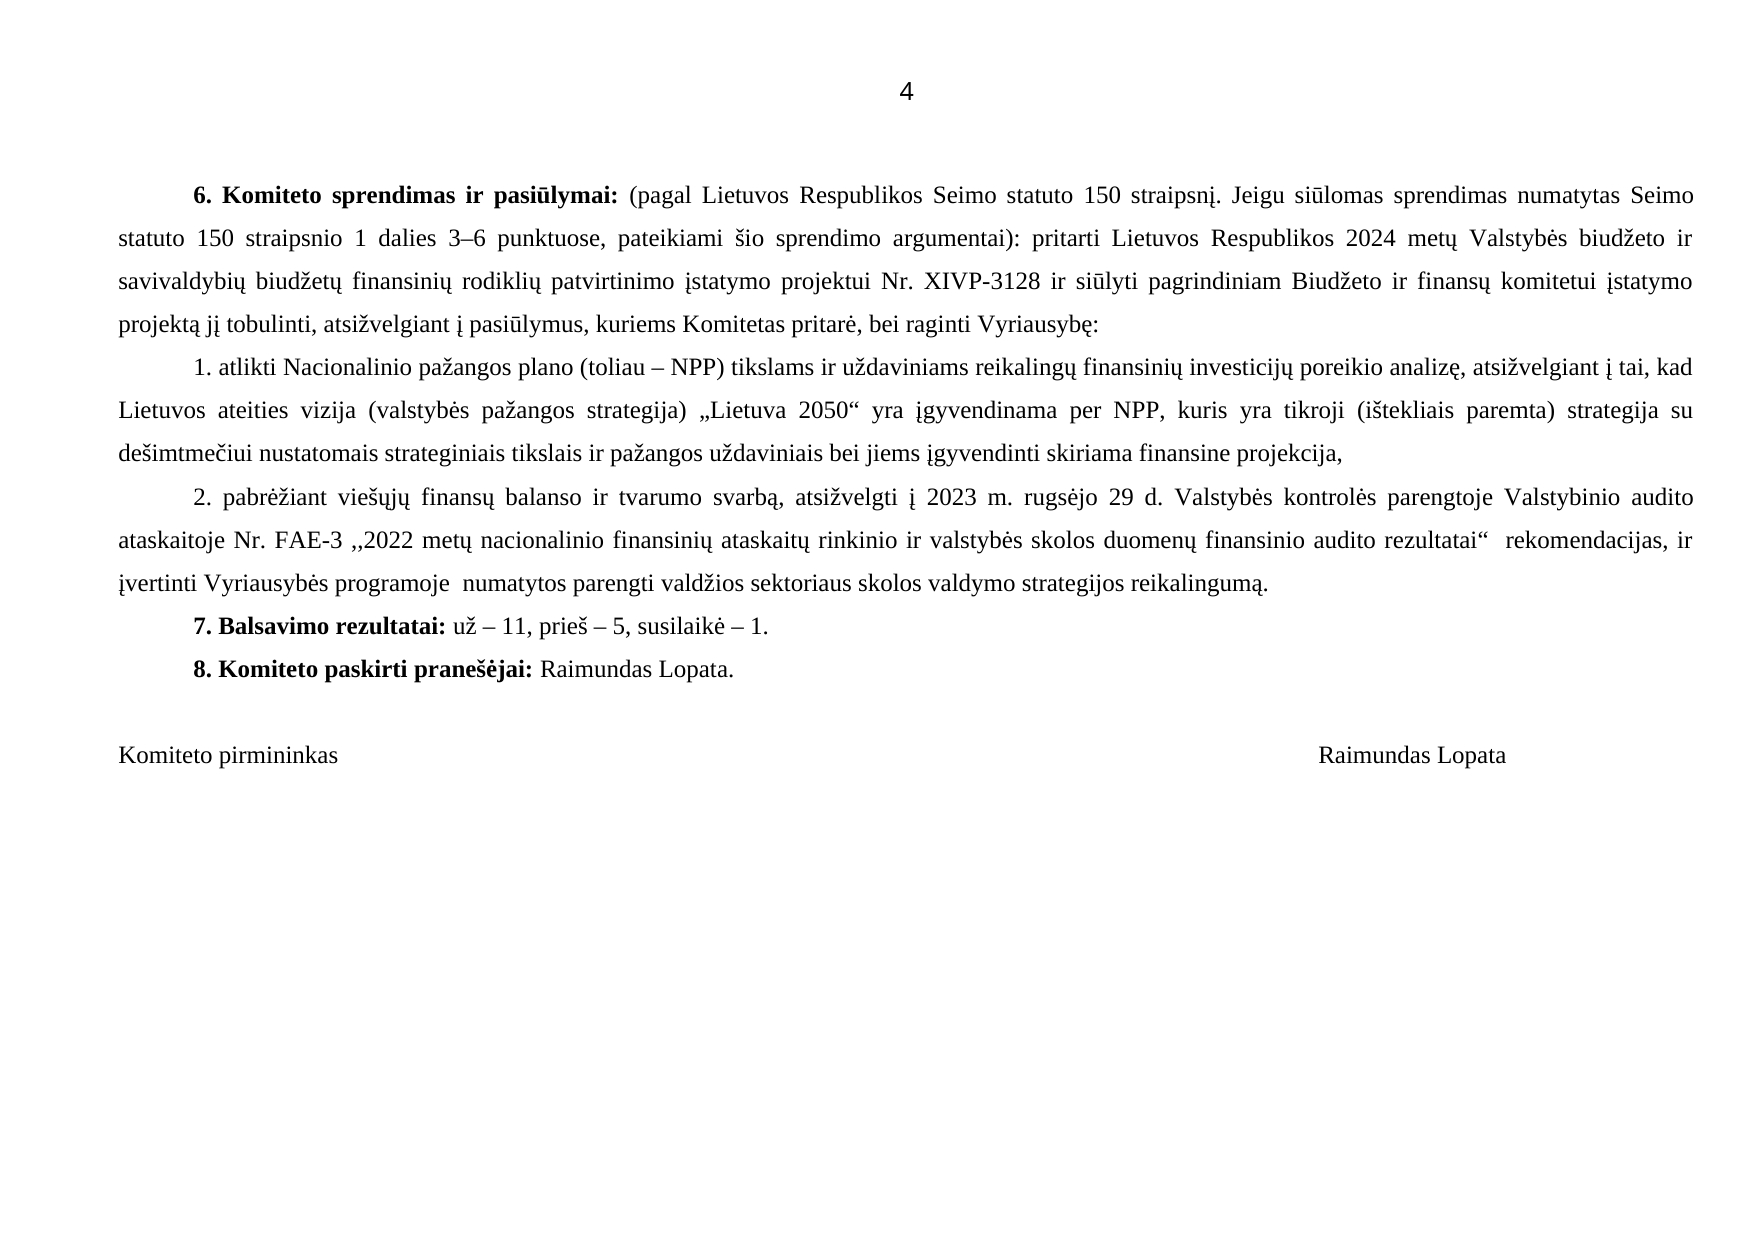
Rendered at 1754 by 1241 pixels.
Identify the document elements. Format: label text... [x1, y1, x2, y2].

text 8. Komiteto paskirti pranešėjai: Raimundas Lopata. [118, 654, 1695, 683]
subtitle 2. pabrėžiant viešųjų finansų balanso ir tvarumo svarbą, atsižvelgti į 2023 m. rugsėjo 29 d. Valstybės kontrolės parengtoje Valstybinio audito ataskaitoje Nr. FAE-3 ,,2022 metų nacionalinio finansinių ataskaitų rinkinio ir valstybės skolos duomenų finansinio audito rezultatai“ rekomendacijas, ir įvertinti Vyriausybės programoje numatytos parengti valdžios sektoriaus skolos valdymo strategijos reikalingumą. [118, 482, 1695, 597]
text 7. Balsavimo rezultatai: už – 11, prieš – 5, susilaikė – 1. [118, 611, 1695, 640]
subtitle 6. Komiteto sprendimas ir pasiūlymai: (pagal Lietuvos Respublikos Seimo statuto 150 straipsnį. Jeigu siūlomas sprendimas numatytas Seimo statuto 150 straipsnio 1 dalies 3–6 punktuose, pateikiami šio sprendimo argumentai): pritarti Lietuvos Respublikos 2024 metų Valstybės biudžeto ir savivaldybių biudžetų finansinių rodiklių patvirtinimo įstatymo projektui Nr. XIVP-3128 ir siūlyti pagrindiniam Biudžeto ir finansų komitetui įstatymo projektą jį tobulinti, atsižvelgiant į pasiūlymus, kuriems Komitetas pritarė, bei raginti Vyriausybę: [118, 180, 1695, 338]
subtitle 1. atlikti Nacionalinio pažangos plano (toliau – NPP) tikslams ir uždaviniams reikalingų finansinių investicijų poreikio analizę, atsižvelgiant į tai, kad Lietuvos ateities vizija (valstybės pažangos strategija) „Lietuva 2050“ yra įgyvendinama per NPP, kuris yra tikroji (ištekliais paremta) strategija su dešimtmečiui nustatomais strateginiais tikslais ir pažangos uždaviniais bei jiems įgyvendinti skiriama finansine projekcija, [118, 352, 1695, 467]
text Komiteto pirmininkas (Parašas) Raimundas Lopata [118, 740, 1695, 769]
